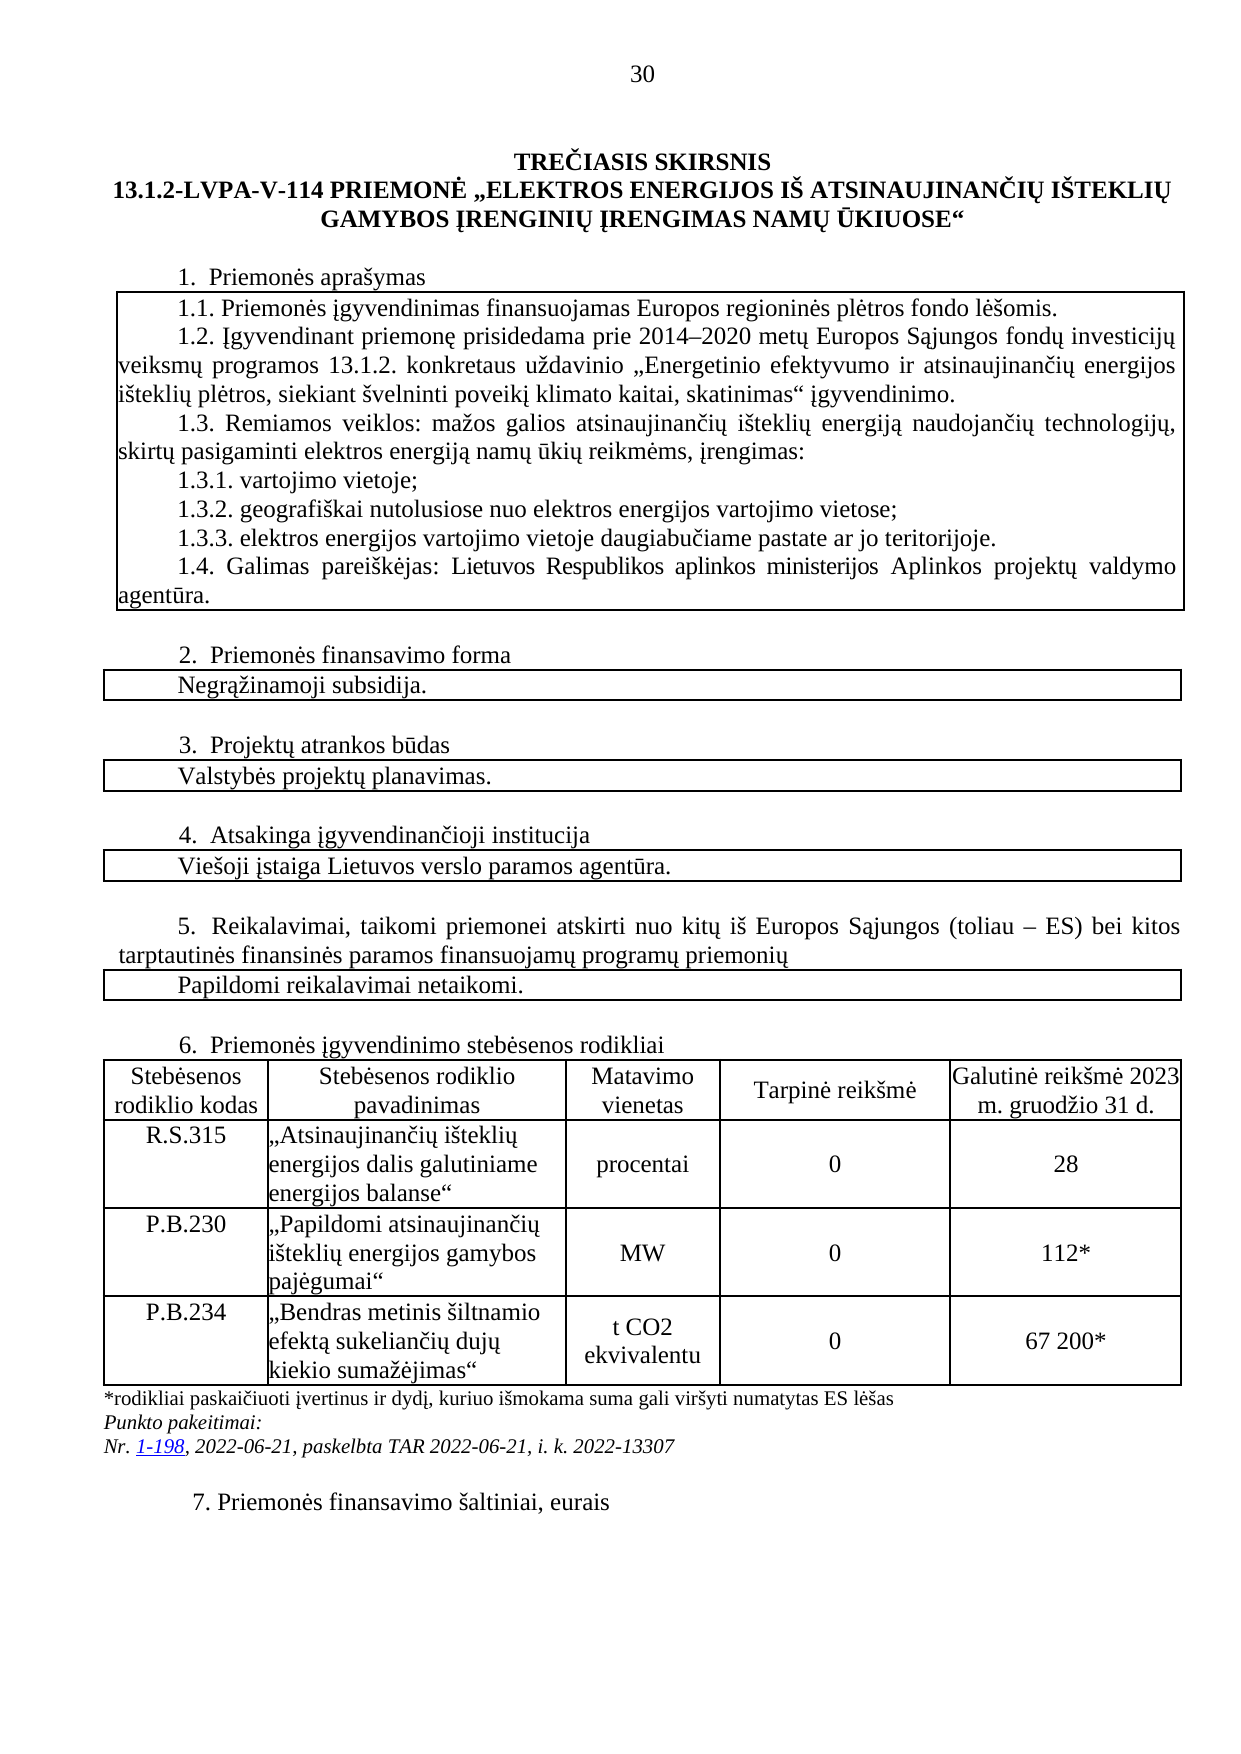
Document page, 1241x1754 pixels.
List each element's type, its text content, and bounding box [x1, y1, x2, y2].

table_header Papildomi reikalavimai netaikomi. [105, 971, 1180, 999]
table_cell 0 [721, 1209, 949, 1295]
table_cell 67 200* [951, 1297, 1180, 1383]
table_cell 0 [721, 1121, 949, 1207]
table_header Matavimo vienetas [567, 1061, 719, 1118]
text TREČIASIS SKIRSNIS [103, 147, 1181, 176]
text 3. Projektų atrankos būdas [178, 730, 1181, 759]
text 13.1.2-LVPA-V-114 PRIEMONĖ „ELEKTROS ENERGIJOS IŠ ATSINAUJINANČIŲ IŠTEKLIŲ GAMYBOS ĮRENGINIŲ ĮRENGIMAS NAMŲ ŪKIUOSE“ [103, 176, 1181, 233]
text *rodikliai paskaičiuoti įvertinus ir dydį, kuriuo išmokama suma gali viršyti numatytas ES lėšas [103, 1386, 1181, 1410]
text 7. Priemonės finansavimo šaltiniai, eurais [103, 1487, 1152, 1515]
text 6. Priemonės įgyvendinimo stebėsenos rodikliai [178, 1030, 1181, 1059]
table_header Stebėsenos rodiklio kodas [105, 1061, 267, 1118]
table_cell 112* [951, 1209, 1180, 1295]
text 4. Atsakinga įgyvendinančioji institucija [178, 821, 1181, 849]
table_header Negrąžinamoji subsidija. [105, 671, 1180, 699]
text 5. Reikalavimai, taikomi priemonei atskirti nuo kitų iš Europos Sąjungos (toliau – ES) bei kitos tarptautinės finansinės paramos finansuojamų programų priemonių [118, 911, 1181, 968]
text Nr. 1-198, 2022-06-21, paskelbta TAR 2022-06-21, i. k. 2022-13307 [103, 1434, 1181, 1458]
table_header Valstybės projektų planavimas. [105, 761, 1180, 790]
table_header Viešoji įstaiga Lietuvos verslo paramos agentūra. [105, 851, 1180, 880]
table_header Tarpinė reikšmė [721, 1061, 949, 1118]
table_cell P.B.234 [105, 1297, 267, 1383]
table_header Galutinė reikšmė 2023 m. gruodžio 31 d. [951, 1061, 1180, 1118]
table_cell 28 [951, 1121, 1180, 1207]
table_header Stebėsenos rodiklio pavadinimas [269, 1061, 565, 1118]
table_cell MW [567, 1209, 719, 1295]
table_cell t CO2 ekvivalentu [567, 1297, 719, 1383]
table_cell „Papildomi atsinaujinančių išteklių energijos gamybos pajėgumai“ [269, 1209, 565, 1295]
text 1. Priemonės aprašymas [177, 262, 546, 291]
table_cell 0 [721, 1297, 949, 1383]
text Punkto pakeitimai: [103, 1410, 1181, 1434]
text 2. Priemonės finansavimo forma [178, 640, 1181, 668]
table_cell procentai [567, 1121, 719, 1207]
table_cell R.S.315 [105, 1121, 267, 1207]
table_cell P.B.230 [105, 1209, 267, 1295]
table_cell „Bendras metinis šiltnamio efektą sukeliančių dujų kiekio sumažėjimas“ [269, 1297, 565, 1383]
table_header 1.1. Priemonės įgyvendinimas finansuojamas Europos regioninės plėtros fondo lėšomis. 1.2. Įgyvendinant priemonę prisidedama prie 2014–2020 metų Europos Sąjungos fondų investicijų veiksmų programos 13.1.2. konkretaus uždavinio „Energetinio efektyvumo ir atsinaujinančių energijos išteklių plėtros, siekiant švelninti poveikį klimato kaitai, skatinimas“ įgyvendinimo. 1.3. Remiamos veiklos: mažos galios atsinaujinančių išteklių energiją naudojančių technologijų, skirtų pasigaminti elektros energiją namų ūkių reikmėms, įrengimas: 1.3.1. vartojimo vietoje; 1.3.2. geografiškai nutolusiose nuo elektros energijos vartojimo vietose; 1.3.3. elektros energijos vartojimo vietoje daugiabučiame pastate ar jo teritorijoje. 1.4. Galimas pareiškėjas: Lietuvos Respublikos aplinkos ministerijos Aplinkos projektų valdymo agentūra. [118, 293, 1183, 609]
table_cell „Atsinaujinančių išteklių energijos dalis galutiniame energijos balanse“ [269, 1121, 565, 1207]
